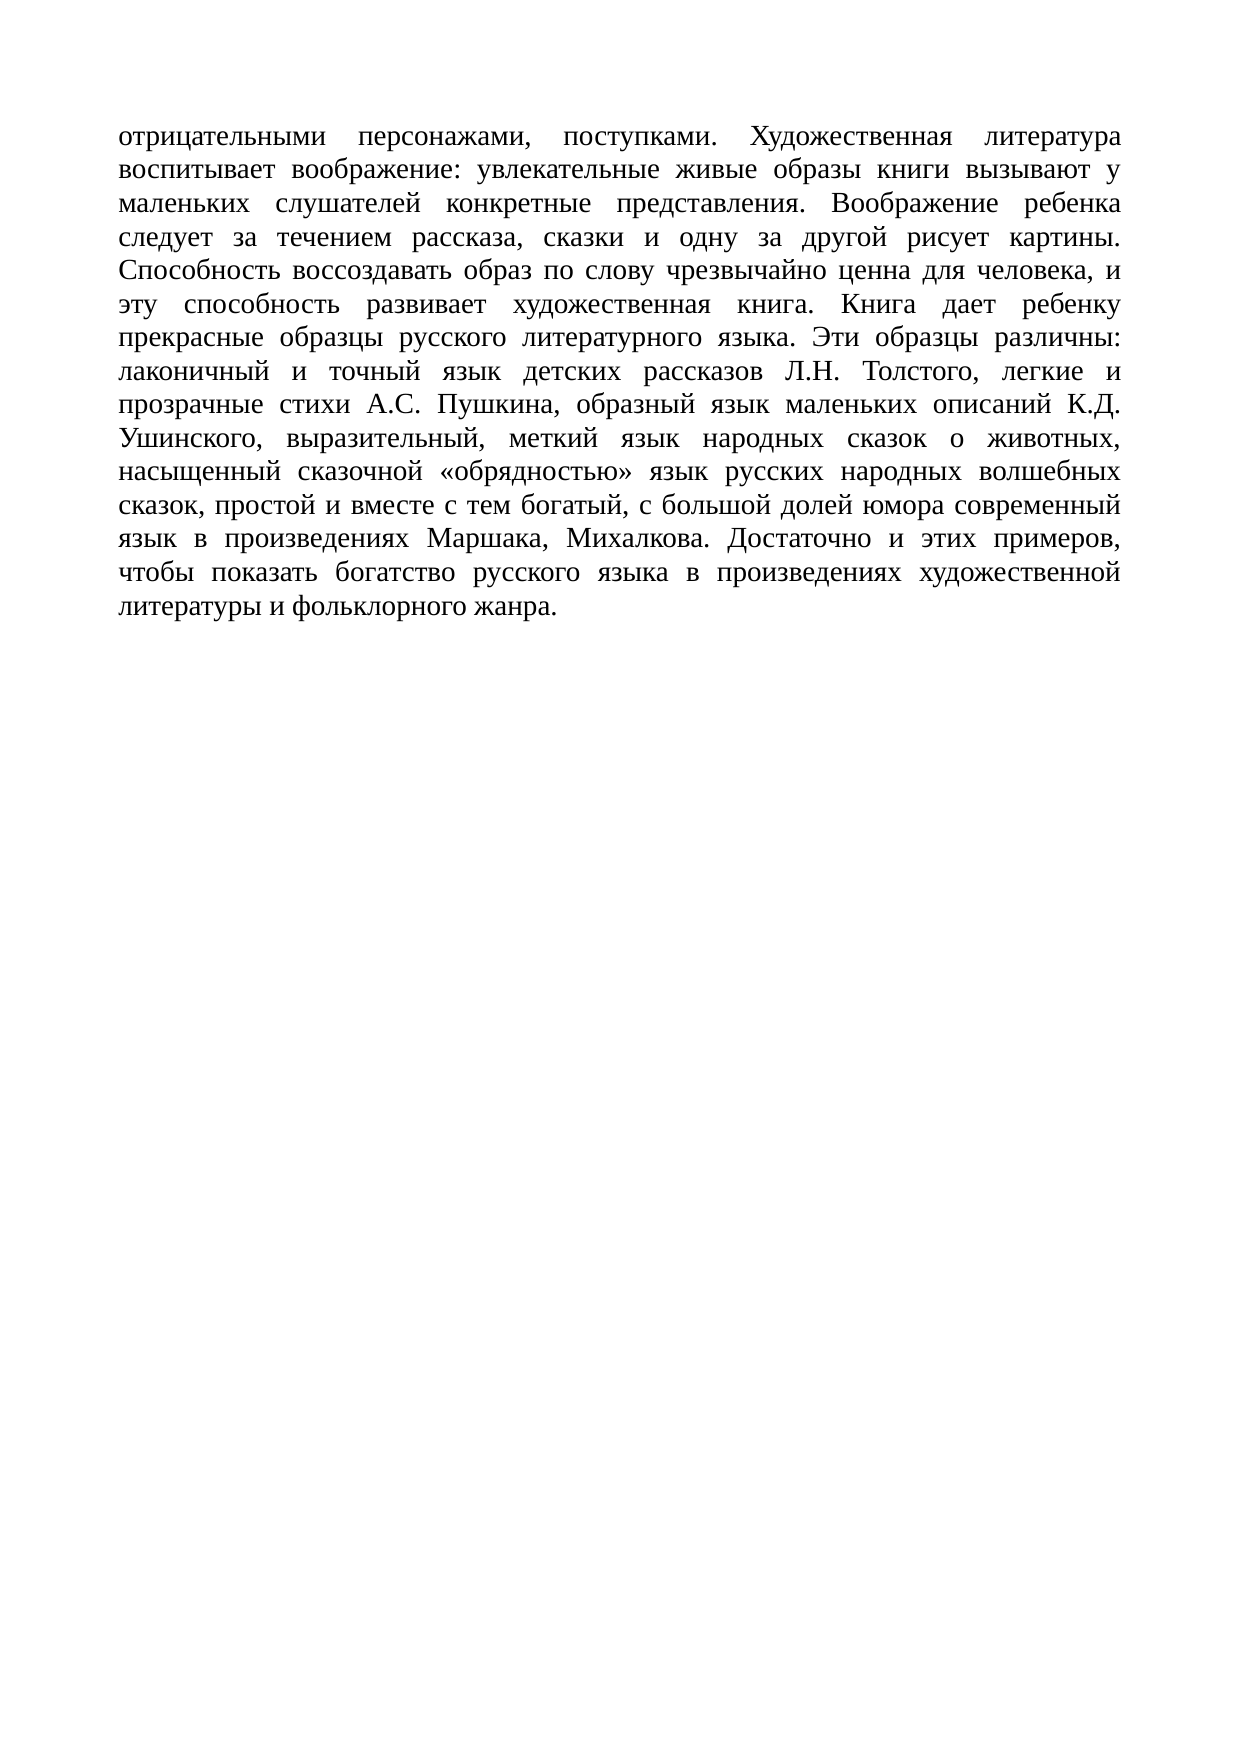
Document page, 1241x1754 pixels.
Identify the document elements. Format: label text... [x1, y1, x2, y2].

text отрицательными персонажами, поступками. Художественная литература воспитывает воображение: увлекательные живые образы книги вызывают у маленьких слушателей конкретные представления. Воображение ребенка следует за течением рассказа, сказки и одну за другой рисует картины. Способность воссоздавать образ по слову чрезвычайно ценна для человека, и эту способность развивает художественная книга. Книга дает ребенку прекрасные образцы русского литературного языка. Эти образцы различны: лаконичный и точный язык детских рассказов Л.Н. Толстого, легкие и прозрачные стихи А.С. Пушкина, образный язык маленьких описаний К.Д. Ушинского, выразительный, меткий язык народных сказок о животных, насыщенный сказочной «обрядностью» язык русских народных волшебных сказок, простой и вместе с тем богатый, с большой долей юмора современный язык в произведениях Маршака, Михалкова. Достаточно и этих примеров, чтобы показать богатство русского языка в произведениях художественной литературы и фольклорного жанра. [118, 118, 1122, 621]
